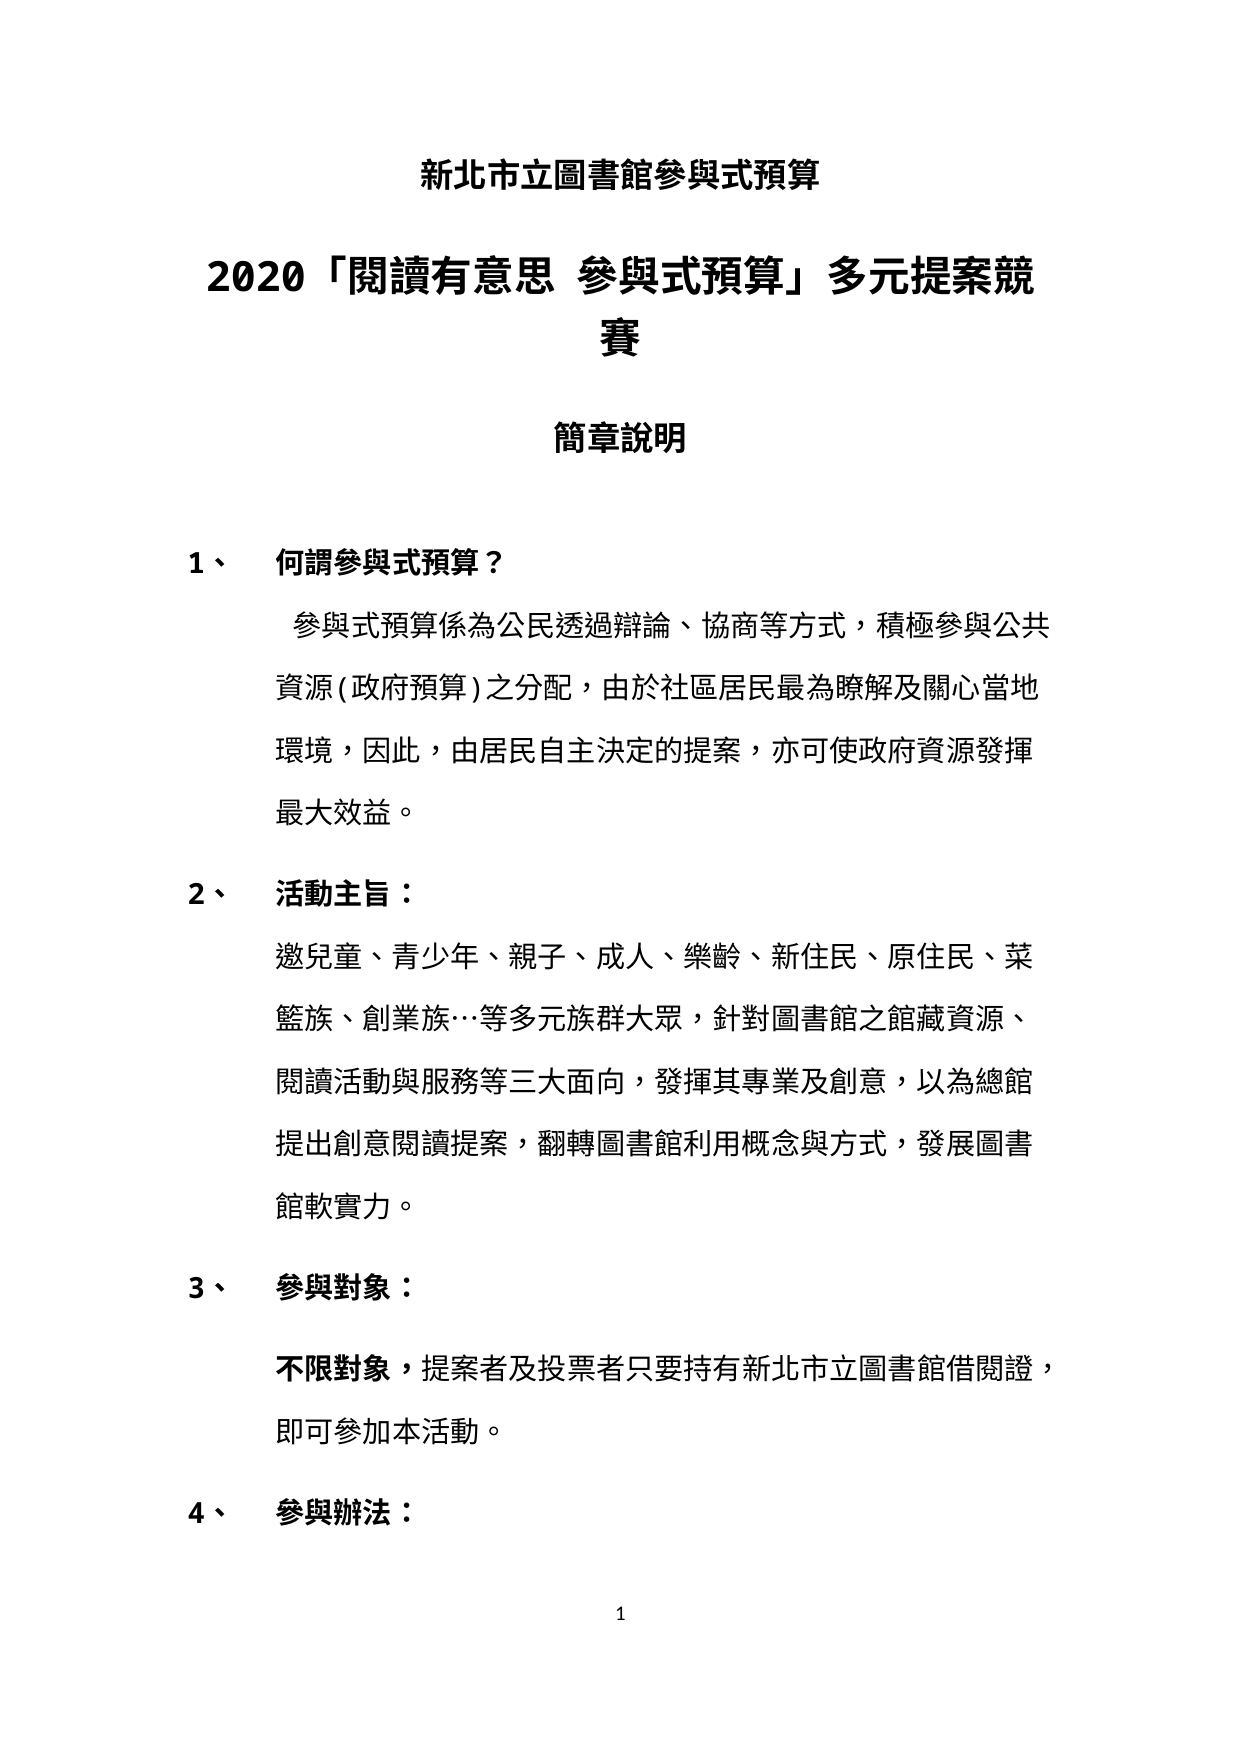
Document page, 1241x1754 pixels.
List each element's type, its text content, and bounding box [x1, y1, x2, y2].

list 參與對象： [187, 1244, 1053, 1307]
list 何謂參與式預算？ [187, 519, 1053, 582]
text 2020「閱讀有意思 參與式預算」多元提案競賽 [187, 232, 1053, 357]
list 活動主旨： [187, 850, 1053, 913]
text 新北市立圖書館參與式預算 [187, 132, 1053, 194]
text 參與式預算係為公民透過辯論、協商等方式，積極參與公共資源(政府預算)之分配，由於社區居民最為瞭解及關心當地環境，因此，由居民自主決定的提案，亦可使政府資源發揮最大效益。 [187, 582, 1053, 832]
text 不限對象，提案者及投票者只要持有新北市立圖書館借閱證，即可參加本活動。 [275, 1325, 1053, 1450]
text 邀兒童、青少年、親子、成人、樂齡、新住民、原住民、菜籃族、創業族…等多元族群大眾，針對圖書館之館藏資源、閱讀活動與服務等三大面向，發揮其專業及創意，以為總館提出創意閱讀提案，翻轉圖書館利用概念與方式，發展圖書館軟實力。 [275, 913, 1053, 1225]
text 簡章說明 [187, 394, 1053, 457]
list 參與辦法： [187, 1469, 1053, 1532]
